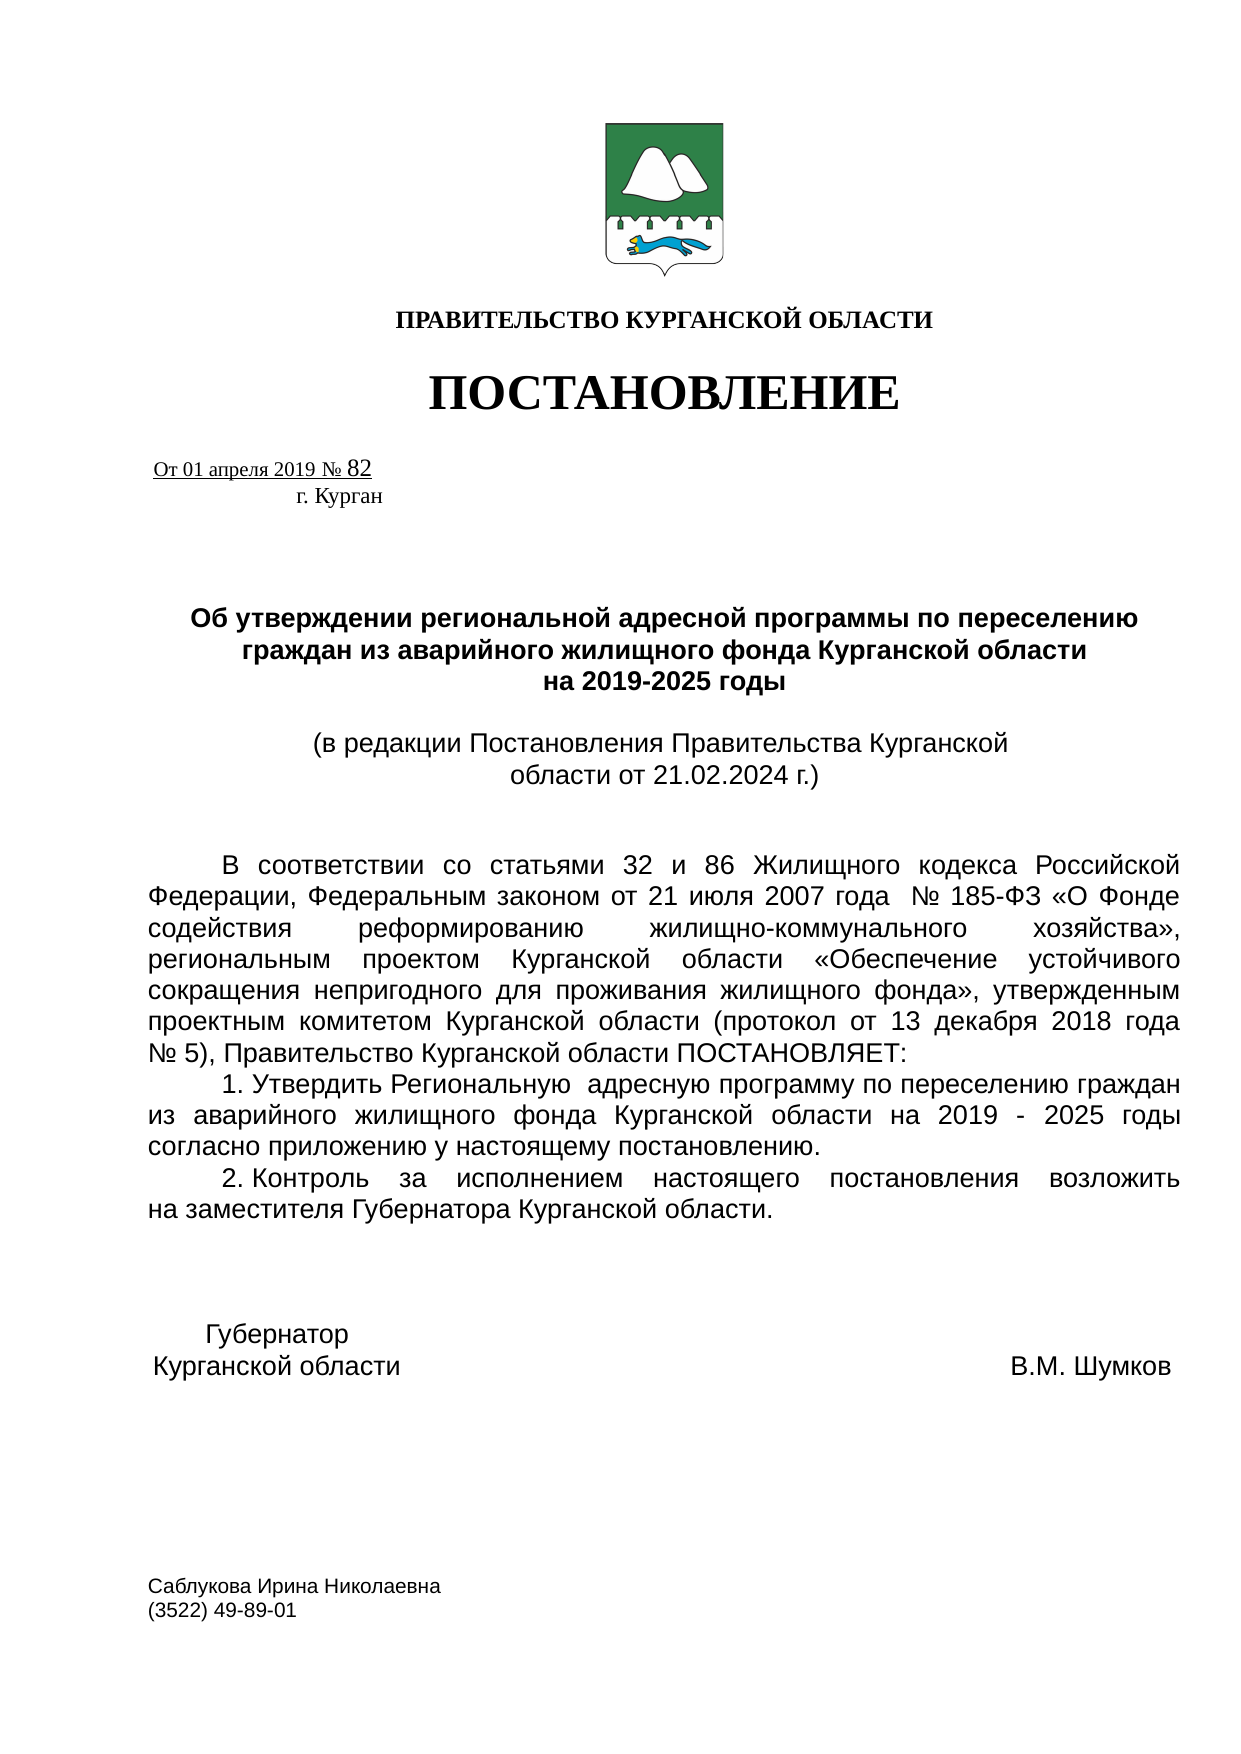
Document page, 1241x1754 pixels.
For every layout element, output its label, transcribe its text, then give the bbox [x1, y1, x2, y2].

table_cell В.М. Шумков [929, 1313, 1180, 1387]
table_cell [407, 1313, 929, 1387]
text (3522) 49-89-01 [148, 1598, 1181, 1622]
table_cell [148, 514, 1181, 602]
text В соответствии со статьями 32 и 86 Жилищного кодекса Российской Федерации, Федеральным законом от 21 июля 2007 года № 185-ФЗ «О Фонде содействия реформированию жилищно-коммунального хозяйства», региональным проектом Курганской области «Обеспечение устойчивого сокращения непригодного для проживания жилищного фонда», утвержденным проектным комитетом Курганской области (протокол от 13 декабря 2018 года № 5), Правительство Курганской области ПОСТАНОВЛЯЕТ: [148, 849, 1181, 1068]
table_header [147, 1224, 1180, 1313]
text Саблукова Ирина Николаевна [148, 1574, 1181, 1598]
text 1. Утвердить Региональную адресную программу по переселению граждан из аварийного жилищного фонда Курганской области на 2019 - 2025 годы согласно приложению у настоящему постановлению. [148, 1068, 1181, 1162]
table_cell Губернатор Курганской области [147, 1313, 407, 1387]
table_header ПРАВИТЕЛЬСТВО КУРГАНСКОЙ ОБЛАСТИ ПОСТАНОВЛЕНИЕ [148, 118, 1181, 426]
table_cell От 01 апреля 2019 № 82 г. Курган [148, 426, 1181, 514]
text 2. Контроль за исполнением настоящего постановления возложить на заместителя Губернатора Курганской области. [148, 1162, 1181, 1224]
table_cell Об утверждении региональной адресной программы по переселению граждан из аварийного жилищного фонда Курганской области на 2019-2025 годы (в редакции Постановления Правительства Курганской области от 21.02.2024 г.) [148, 603, 1181, 790]
table_cell [148, 790, 1181, 849]
picture [605, 123, 724, 277]
